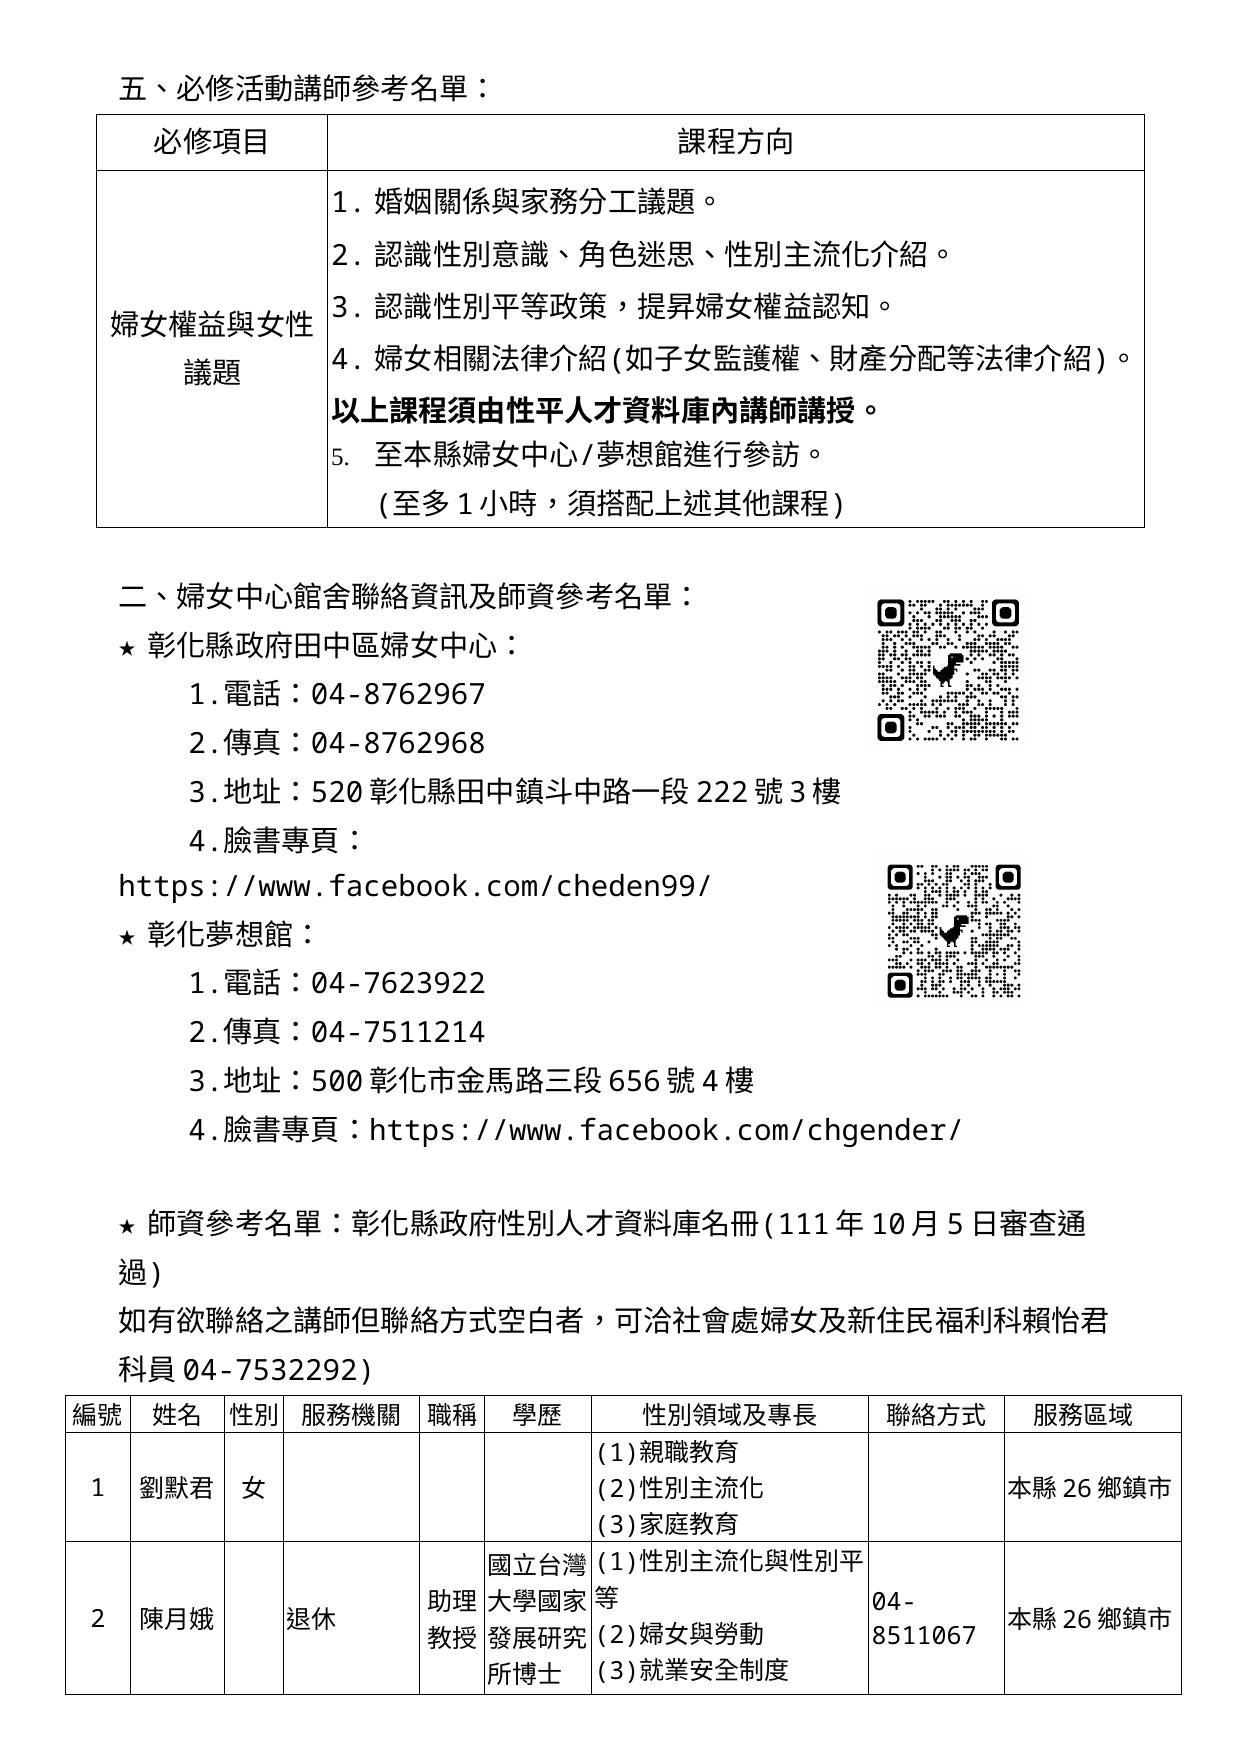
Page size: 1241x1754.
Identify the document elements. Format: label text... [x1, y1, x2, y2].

table_cell 劉默君 [131, 1433, 224, 1541]
text 4.臉書專頁：https://www.facebook.com/cheden99/ [118, 817, 1122, 905]
table_header 姓名 [131, 1396, 224, 1432]
table_header 職稱 [420, 1396, 484, 1432]
table_header 服務區域 [1005, 1396, 1181, 1432]
table_header 必修項目 [97, 115, 327, 170]
text [1028, 671, 1122, 713]
table_header 課程方向 [328, 115, 1144, 170]
text [1028, 622, 1122, 664]
text 2.傳真：04-8762968 [118, 720, 1122, 762]
table_cell 本縣26鄉鎮市 [1005, 1542, 1181, 1694]
table_cell 助理 教授 [420, 1542, 484, 1694]
text 如有欲聯絡之講師但聯絡方式空白者，可洽社會處婦女及新住民福利科賴怡君科員04-7532292) [118, 1298, 1122, 1389]
table_header 性別 [225, 1396, 283, 1432]
table_cell [225, 1542, 283, 1694]
table_cell 婦女權益與女性議題 [97, 171, 327, 527]
table_header 編號 [66, 1396, 130, 1432]
table_cell 1 [66, 1433, 130, 1541]
table_cell 陳月娥 [131, 1542, 224, 1694]
table_cell 婚姻關係與家務分工議題。 認識性別意識、角色迷思、性別主流化介紹。 認識性別平等政策，提昇婦女權益認知。 婦女相關法律介紹(如子女監護權、財產分配等法律介紹)。 以上課程須由性平人才資料庫內講師講授。 至本縣婦女中心/夢想館進行參訪。 (至多1小時，須搭配上述其他課程) [328, 171, 1144, 527]
text 二、婦女中心館舍聯絡資訊及師資參考名單： [118, 574, 1122, 616]
table_header 服務機關 [284, 1396, 419, 1432]
table_cell 04-8511067 [869, 1542, 1004, 1694]
table_cell [284, 1433, 419, 1541]
table_cell 女 [225, 1433, 283, 1541]
table_cell 2 [66, 1542, 130, 1694]
table_cell 退休 [284, 1542, 419, 1694]
table_cell [869, 1433, 1004, 1541]
text ★師資參考名單：彰化縣政府性別人才資料庫名冊(111年10月5日審查通過) [118, 1201, 1122, 1292]
text 3.地址：500彰化市金馬路三段656號4樓 [118, 1057, 1122, 1100]
table_cell (1)性別主流化與性別平等 (2)婦女與勞動 (3)就業安全制度 [592, 1542, 868, 1694]
table_header 性別領域及專長 [592, 1396, 868, 1432]
table_cell 本縣26鄉鎮市 [1005, 1433, 1181, 1541]
table_cell 國立台灣大學國家發展研究所博士 [485, 1542, 591, 1694]
table_header 聯絡方式 [869, 1396, 1004, 1432]
text 五、必修活動講師參考名單： [118, 59, 1122, 109]
text [1028, 960, 1122, 1002]
table_header 學歷 [485, 1396, 591, 1432]
table_cell (1)親職教育 (2)性別主流化 (3)家庭教育 [592, 1433, 868, 1541]
text ★彰化縣政府田中區婦女中心： [118, 622, 862, 664]
text 3.地址：520彰化縣田中鎮斗中路一段222號3樓 [118, 768, 1122, 811]
table_cell [485, 1433, 591, 1541]
text 2.傳真：04-7511214 [118, 1009, 1122, 1051]
text 1.電話：04-7623922 [118, 960, 873, 1002]
text [1028, 911, 1122, 953]
text 1.電話：04-8762967 [118, 671, 862, 713]
table_cell [420, 1433, 484, 1541]
text ★彰化夢想館： [118, 911, 873, 953]
text 4.臉書專頁：https://www.facebook.com/chgender/ [118, 1106, 1122, 1148]
